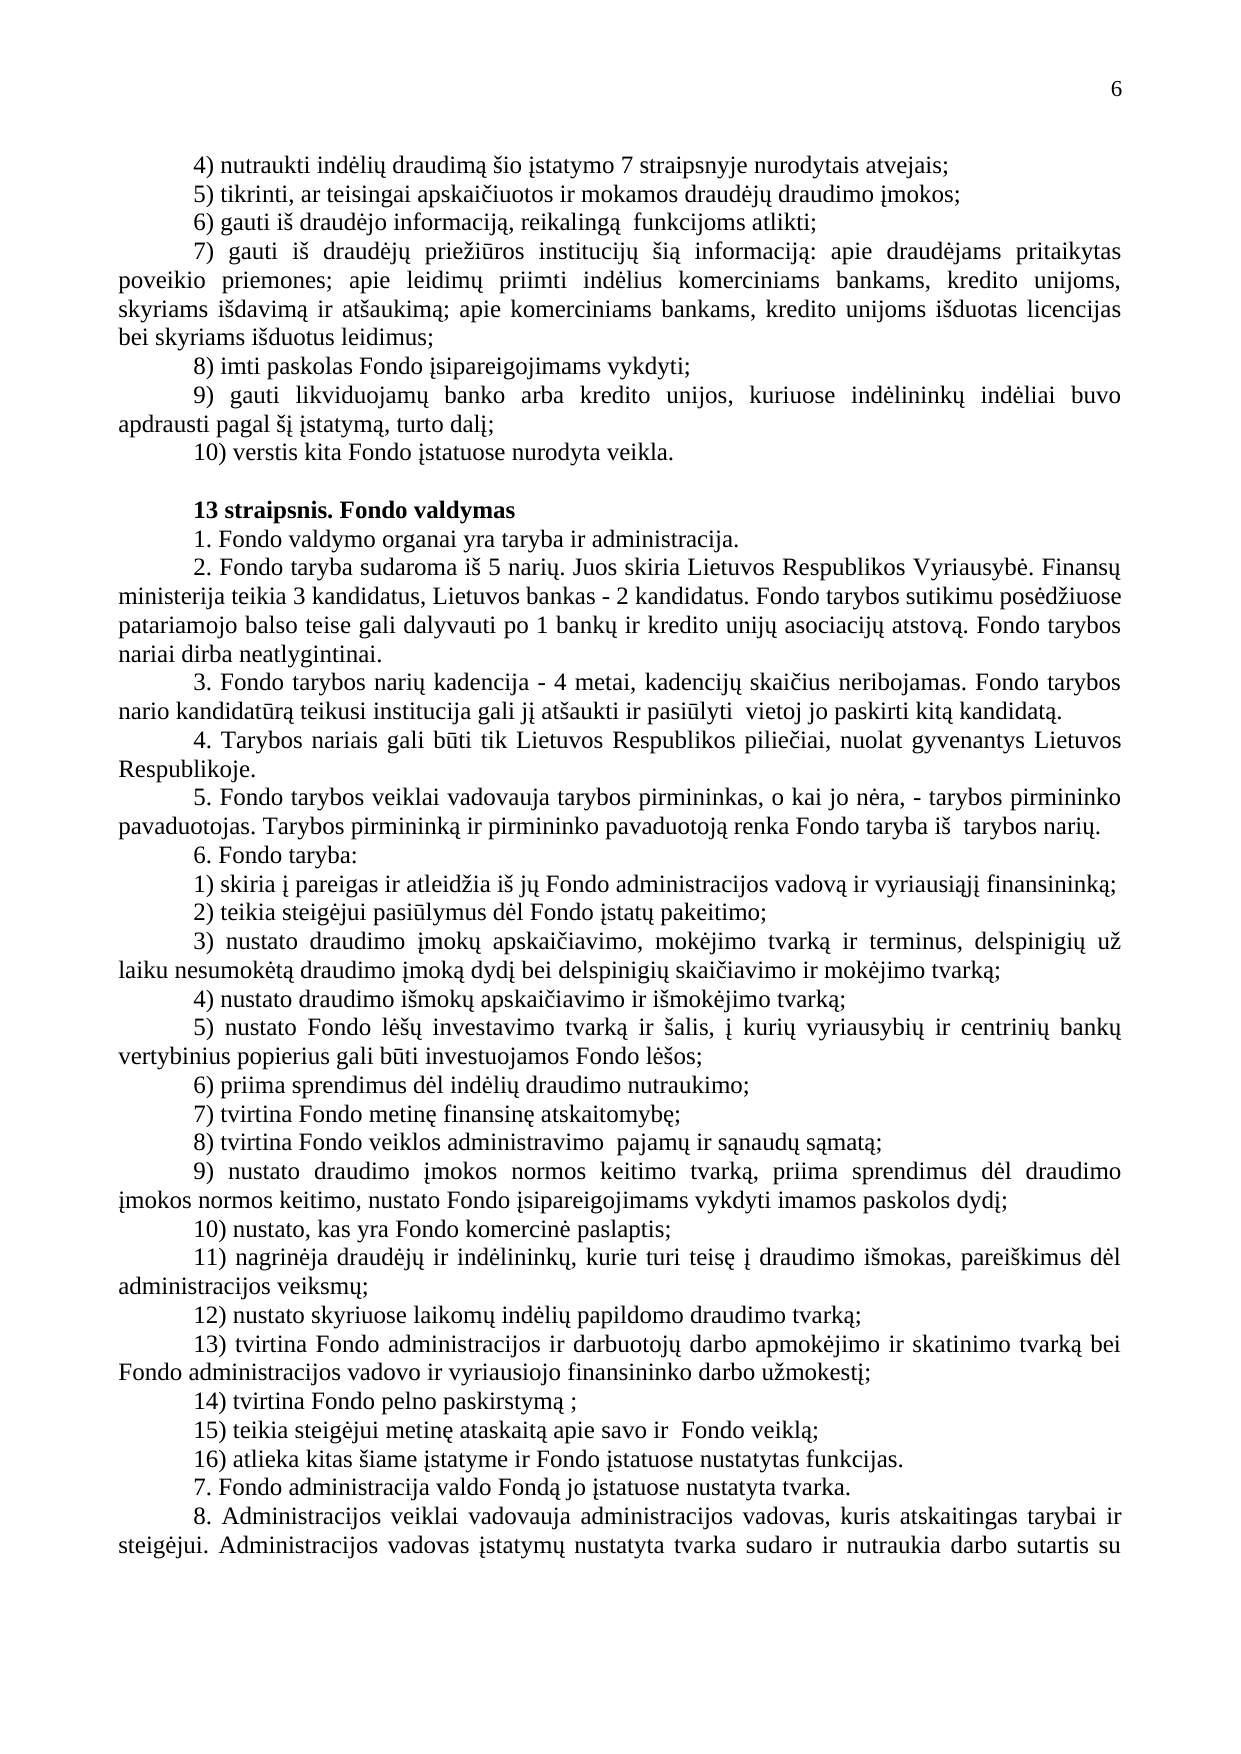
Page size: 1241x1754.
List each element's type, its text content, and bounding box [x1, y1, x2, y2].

text 4) nustato draudimo išmokų apskaičiavimo ir išmokėjimo tvarką; [118, 984, 1122, 1012]
text 10) nustato, kas yra Fondo komercinė paslaptis; [118, 1214, 1122, 1242]
text 6) priima sprendimus dėl indėlių draudimo nutraukimo; [118, 1070, 1122, 1099]
text 15) teikia steigėjui metinę ataskaitą apie savo ir Fondo veiklą; [118, 1415, 1122, 1444]
text 11) nagrinėja draudėjų ir indėlininkų, kurie turi teisę į draudimo išmokas, pareiškimus dėl administracijos veiksmų; [118, 1242, 1122, 1300]
text 16) atlieka kitas šiame įstatyme ir Fondo įstatuose nustatytas funkcijas. [118, 1444, 1122, 1472]
text 9) nustato draudimo įmokos normos keitimo tvarką, priima sprendimus dėl draudimo įmokos normos keitimo, nustato Fondo įsipareigojimams vykdyti imamos paskolos dydį; [118, 1156, 1122, 1214]
text 4) nutraukti indėlių draudimą šio įstatymo 7 straipsnyje nurodytais atvejais; [118, 150, 1122, 179]
text 7) gauti iš draudėjų priežiūros institucijų šią informaciją: apie draudėjams pritaikytas poveikio priemones; apie leidimų priimti indėlius komerciniams bankams, kredito unijoms, skyriams išdavimą ir atšaukimą; apie komerciniams bankams, kredito unijoms išduotas licencijas bei skyriams išduotus leidimus; [118, 236, 1122, 351]
text 14) tvirtina Fondo pelno paskirstymą ; [118, 1386, 1122, 1415]
text 2) teikia steigėjui pasiūlymus dėl Fondo įstatų pakeitimo; [118, 897, 1122, 926]
text 1) skiria į pareigas ir atleidžia iš jų Fondo administracijos vadovą ir vyriausiąjį finansininką; [118, 869, 1122, 897]
text 1. Fondo valdymo organai yra taryba ir administracija. [118, 524, 1122, 552]
text 3. Fondo tarybos narių kadencija - 4 metai, kadencijų skaičius neribojamas. Fondo tarybos nario kandidatūrą teikusi institucija gali jį atšaukti ir pasiūlyti vietoj jo paskirti kitą kandidatą. [118, 667, 1122, 725]
text 5) nustato Fondo lėšų investavimo tvarką ir šalis, į kurių vyriausybių ir centrinių bankų vertybinius popierius gali būti investuojamos Fondo lėšos; [118, 1012, 1122, 1070]
text 8) tvirtina Fondo veiklos administravimo pajamų ir sąnaudų sąmatą; [118, 1127, 1122, 1156]
text 2. Fondo taryba sudaroma iš 5 narių. Juos skiria Lietuvos Respublikos Vyriausybė. Finansų ministerija teikia 3 kandidatus, Lietuvos bankas - 2 kandidatus. Fondo tarybos sutikimu posėdžiuose patariamojo balso teise gali dalyvauti po 1 bankų ir kredito unijų asociacijų atstovą. Fondo tarybos nariai dirba neatlygintinai. [118, 552, 1122, 667]
text 8. Administracijos veiklai vadovauja administracijos vadovas, kuris atskaitingas tarybai ir steigėjui. Administracijos vadovas įstatymų nustatyta tvarka sudaro ir nutraukia darbo sutartis su [118, 1501, 1122, 1559]
text 8) imti paskolas Fondo įsipareigojimams vykdyti; [118, 351, 1122, 380]
text 4. Tarybos nariais gali būti tik Lietuvos Respublikos piliečiai, nuolat gyvenantys Lietuvos Respublikoje. [118, 725, 1122, 782]
text 6) gauti iš draudėjo informaciją, reikalingą funkcijoms atlikti; [118, 207, 1122, 236]
text 10) verstis kita Fondo įstatuose nurodyta veikla. [118, 437, 1122, 466]
text 3) nustato draudimo įmokų apskaičiavimo, mokėjimo tvarką ir terminus, delspinigių už laiku nesumokėtą draudimo įmoką dydį bei delspinigių skaičiavimo ir mokėjimo tvarką; [118, 926, 1122, 984]
text 5) tikrinti, ar teisingai apskaičiuotos ir mokamos draudėjų draudimo įmokos; [118, 179, 1122, 207]
text 12) nustato skyriuose laikomų indėlių papildomo draudimo tvarką; [118, 1300, 1122, 1329]
text 13) tvirtina Fondo administracijos ir darbuotojų darbo apmokėjimo ir skatinimo tvarką bei Fondo administracijos vadovo ir vyriausiojo finansininko darbo užmokestį; [118, 1329, 1122, 1386]
text 6. Fondo taryba: [118, 840, 1122, 869]
text 5. Fondo tarybos veiklai vadovauja tarybos pirmininkas, o kai jo nėra, - tarybos pirmininko pavaduotojas. Tarybos pirmininką ir pirmininko pavaduotoją renka Fondo taryba iš tarybos narių. [118, 782, 1122, 840]
text 9) gauti likviduojamų banko arba kredito unijos, kuriuose indėlininkų indėliai buvo apdrausti pagal šį įstatymą, turto dalį; [118, 380, 1122, 437]
text 13 straipsnis. Fondo valdymas [118, 495, 1122, 524]
text 7) tvirtina Fondo metinę finansinę atskaitomybę; [118, 1099, 1122, 1127]
text 7. Fondo administracija valdo Fondą jo įstatuose nustatyta tvarka. [118, 1472, 1122, 1501]
